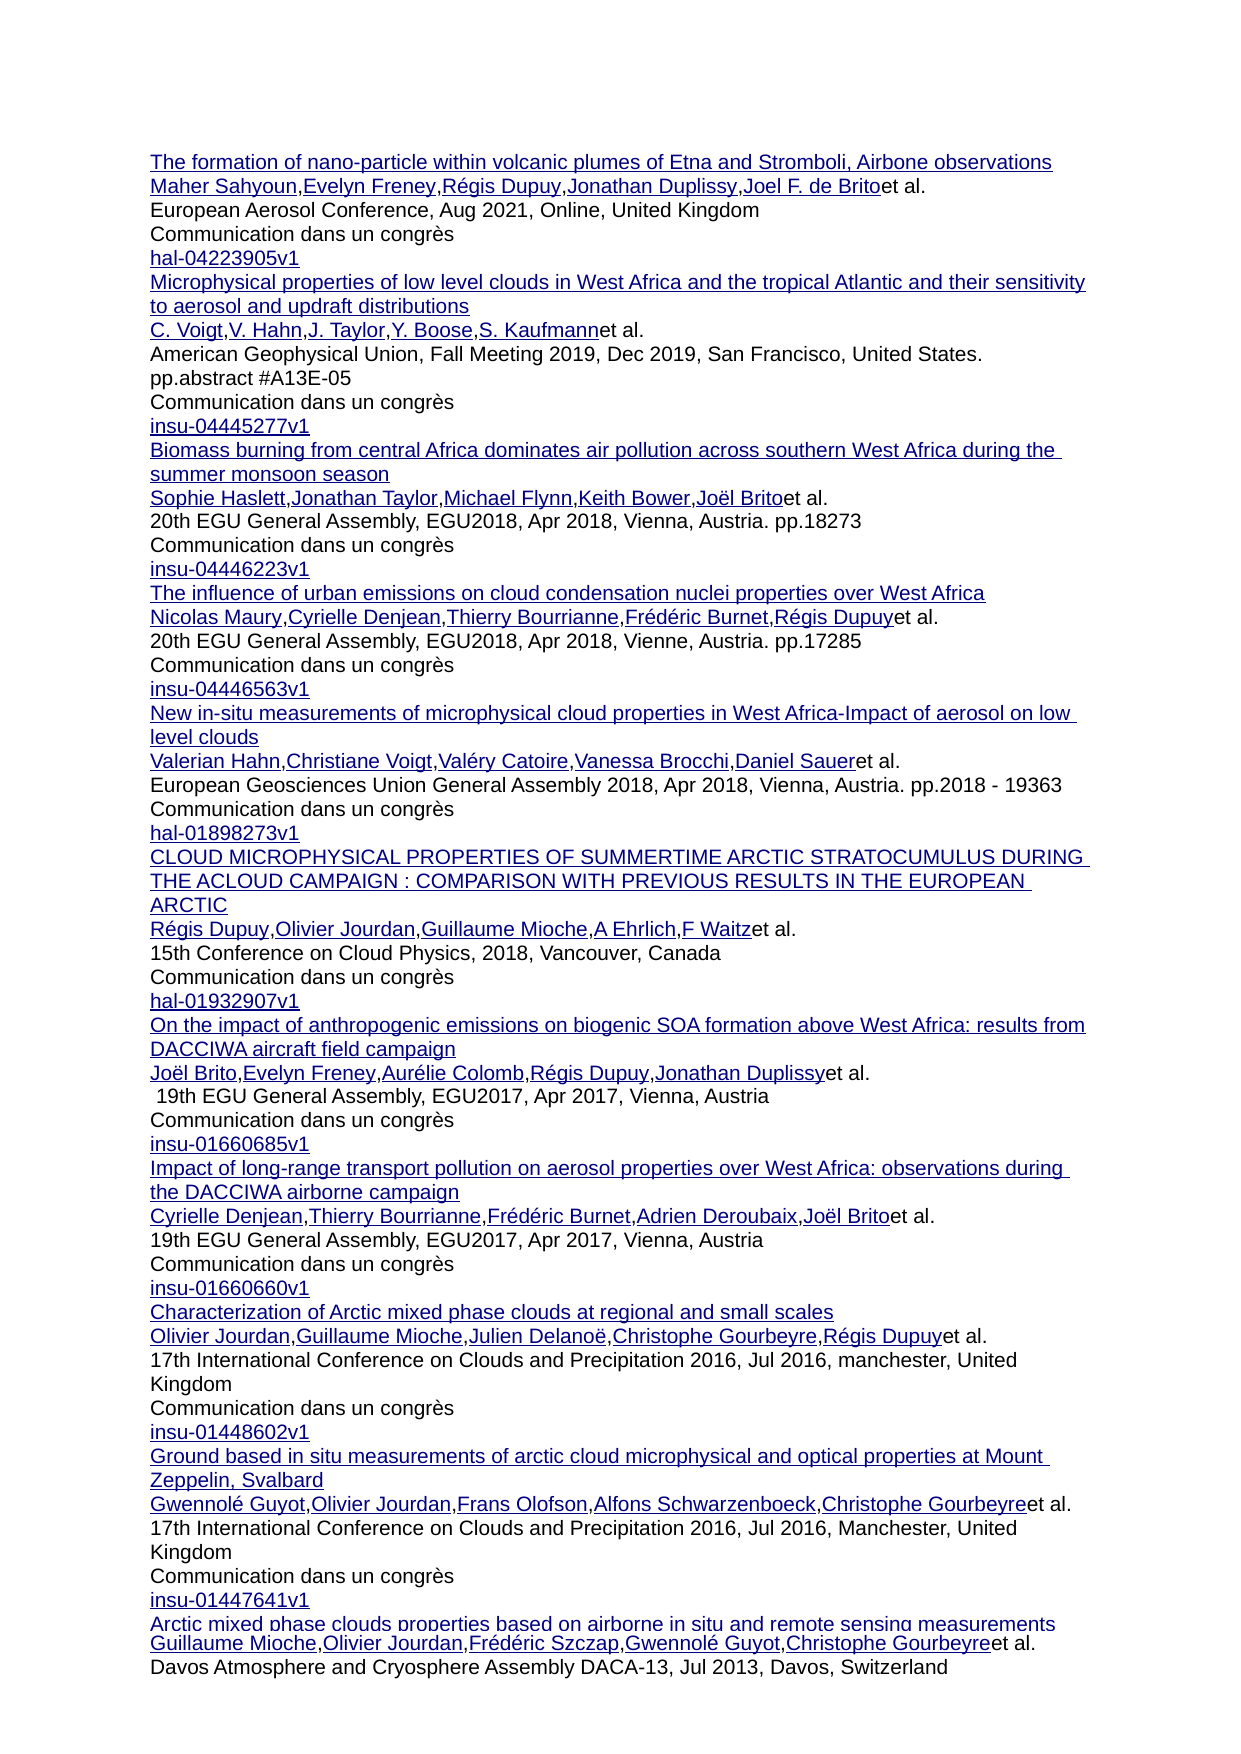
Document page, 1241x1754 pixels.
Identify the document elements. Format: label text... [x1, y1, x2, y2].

table_cell THE ACLOUD CAMPAIGN : COMPARISON WITH PREVIOUS RESULTS IN THE EUROPEAN ARCTIC Régis Dupuy,Olivier Jourdan,Guillaume Mioche,A Ehrlich,F Waitzet al. 15th Conference on Cloud Physics, 2018, Vancouver, Canada Communication dans un congrès hal-01932907v1 [150, 867, 1090, 1012]
table_cell CLOUD MICROPHYSICAL PROPERTIES OF SUMMERTIME ARCTIC STRATOCUMULUS DURING [150, 845, 1090, 866]
table_cell The influence of urban emissions on cloud condensation nuclei properties over West Africa Nicolas Maury,Cyrielle Denjean,Thierry Bourrianne,Frédéric Burnet,Régis Dupuyet al. 20th EGU General Assembly, EGU2018, Apr 2018, Vienne, Austria. pp.17285 Communication dans un congrès insu-04446563v1 [150, 581, 1090, 701]
table_cell New in-situ measurements of microphysical cloud properties in West Africa-Impact of aerosol on low level clouds Valerian Hahn,Christiane Voigt,Valéry Catoire,Vanessa Brocchi,Daniel Saueret al. European Geosciences Union General Assembly 2018, Apr 2018, Vienna, Austria. pp.2018 - 19363 Communication dans un congrès hal-01898273v1 [150, 701, 1090, 845]
table_cell On the impact of anthropogenic emissions on biogenic SOA formation above West Africa: results from DACCIWA aircraft field campaign Joël Brito,Evelyn Freney,Aurélie Colomb,Régis Dupuy,Jonathan Duplissyet al. 19th EGU General Assembly, EGU2017, Apr 2017, Vienna, Austria Communication dans un congrès insu-01660685v1 [150, 1013, 1090, 1156]
table_cell Impact of long-range transport pollution on aerosol properties over West Africa: observations during the DACCIWA airborne campaign Cyrielle Denjean,Thierry Bourrianne,Frédéric Burnet,Adrien Deroubaix,Joël Britoet al. 19th EGU General Assembly, EGU2017, Apr 2017, Vienna, Austria Communication dans un congrès insu-01660660v1 [150, 1156, 1090, 1300]
table_cell Microphysical properties of low level clouds in West Africa and the tropical Atlantic and their sensitivity to aerosol and updraft distributions C. Voigt,V. Hahn,J. Taylor,Y. Boose,S. Kaufmannet al. American Geophysical Union, Fall Meeting 2019, Dec 2019, San Francisco, United States. pp.abstract #A13E-05 Communication dans un congrès insu-04445277v1 [150, 270, 1090, 437]
table_cell Ground based in situ measurements of arctic cloud microphysical and optical properties at Mount Zeppelin, Svalbard Gwennolé Guyot,Olivier Jourdan,Frans Olofson,Alfons Schwarzenboeck,Christophe Gourbeyreet al. 17th International Conference on Clouds and Precipitation 2016, Jul 2016, Manchester, United Kingdom Communication dans un congrès insu-01447641v1 [150, 1444, 1090, 1611]
table_cell Characterization of Arctic mixed phase clouds at regional and small scales Olivier Jourdan,Guillaume Mioche,Julien Delanoë,Christophe Gourbeyre,Régis Dupuyet al. 17th International Conference on Clouds and Precipitation 2016, Jul 2016, manchester, United Kingdom Communication dans un congrès insu-01448602v1 [150, 1300, 1090, 1444]
table_cell Biomass burning from central Africa dominates air pollution across southern West Africa during the summer monsoon season Sophie Haslett,Jonathan Taylor,Michael Flynn,Keith Bower,Joël Britoet al. 20th EGU General Assembly, EGU2018, Apr 2018, Vienna, Austria. pp.18273 Communication dans un congrès insu-04446223v1 [150, 438, 1090, 581]
table_cell The formation of nano-particle within volcanic plumes of Etna and Stromboli, Airbone observations Maher Sahyoun,Evelyn Freney,Régis Dupuy,Jonathan Duplissy,Joel F. de Britoet al. European Aerosol Conference, Aug 2021, Online, United Kingdom Communication dans un congrès hal-04223905v1 [150, 150, 1090, 270]
table_cell Arctic mixed phase clouds properties based on airborne in situ and remote sensing measurements Guillaume Mioche,Olivier Jourdan,Frédéric Szczap,Gwennolé Guyot,Christophe Gourbeyreet al. Davos Atmosphere and Cryosphere Assembly DACA-13, Jul 2013, Davos, Switzerland [150, 1611, 1090, 1679]
